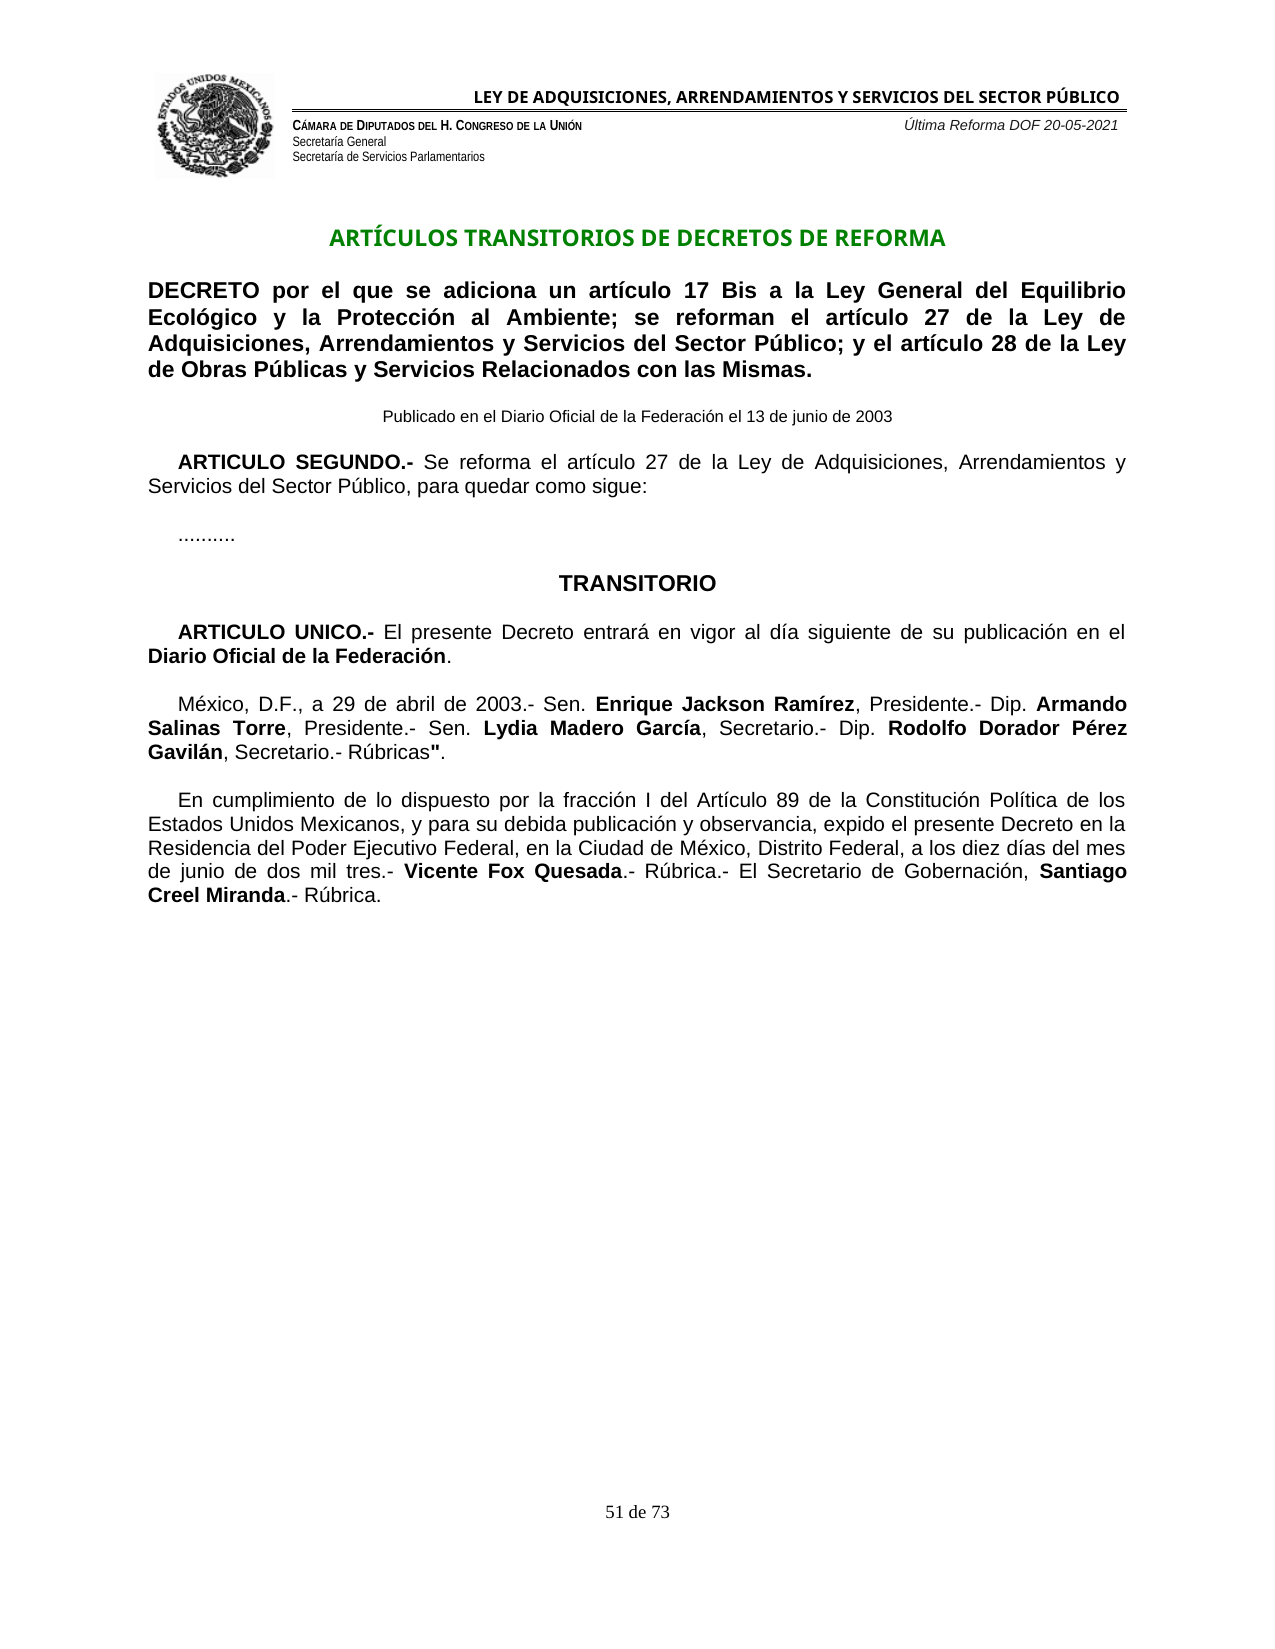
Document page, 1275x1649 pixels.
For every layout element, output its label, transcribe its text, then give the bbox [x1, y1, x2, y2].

text .......... [148, 522, 1127, 546]
text México, D.F., a 29 de abril de 2003.- Sen. Enrique Jackson Ramírez, Presidente.- Dip. Armando Salinas Torre, Presidente.- Sen. Lydia Madero García, Secretario.- Dip. Rodolfo Dorador Pérez Gavilán, Secretario.- Rúbricas". [148, 692, 1127, 763]
text ARTICULO SEGUNDO.- Se reforma el artículo 27 de la Ley de Adquisiciones, Arrendamientos y Servicios del Sector Público, para quedar como sigue: [148, 450, 1127, 498]
text DECRETO por el que se adiciona un artículo 17 Bis a la Ley General del Equilibrio Ecológico y la Protección al Ambiente; se reforman el artículo 27 de la Ley de Adquisiciones, Arrendamientos y Servicios del Sector Público; y el artículo 28 de la Ley de Obras Públicas y Servicios Relacionados con las Mismas. [148, 277, 1127, 383]
text ARTÍCULOS TRANSITORIOS DE DECRETOS DE REFORMA [148, 222, 1127, 253]
text Publicado en el Diario Oficial de la Federación el 13 de junio de 2003 [148, 407, 1127, 426]
text En cumplimiento de lo dispuesto por la fracción I del Artículo 89 de la Constitución Política de los Estados Unidos Mexicanos, y para su debida publicación y observancia, expido el presente Decreto en la Residencia del Poder Ejecutivo Federal, en la Ciudad de México, Distrito Federal, a los diez días del mes de junio de dos mil tres.- Vicente Fox Quesada.- Rúbrica.- El Secretario de Gobernación, Santiago Creel Miranda.- Rúbrica. [148, 787, 1127, 907]
text ARTICULO UNICO.- El presente Decreto entrará en vigor al día siguiente de su publicación en el Diario Oficial de la Federación. [148, 620, 1127, 668]
text TRANSITORIO [148, 569, 1127, 596]
